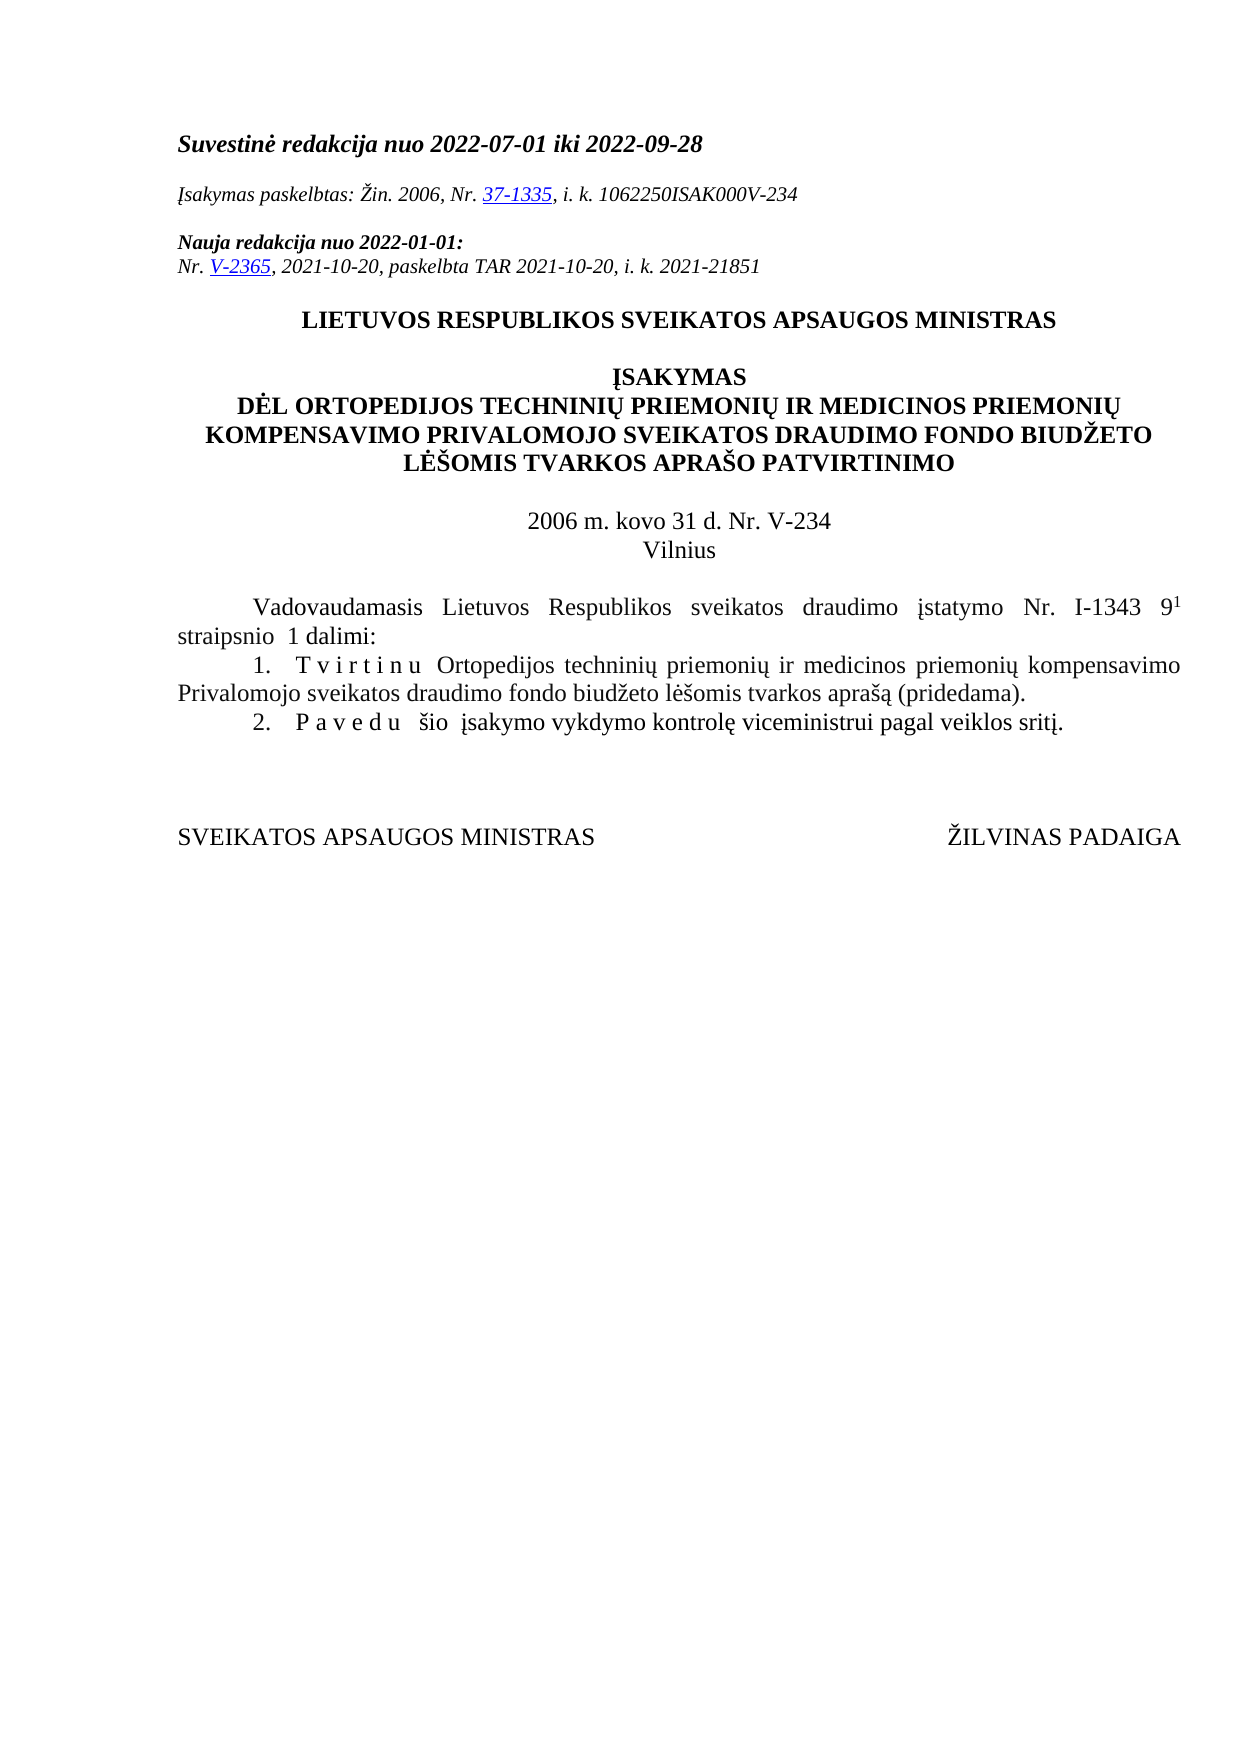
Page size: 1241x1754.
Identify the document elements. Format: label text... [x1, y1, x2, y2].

text Nr. V-2365, 2021-10-20, paskelbta TAR 2021-10-20, i. k. 2021-21851 [177, 254, 1181, 278]
text Vadovaudamasis Lietuvos Respublikos sveikatos draudimo įstatymo Nr. I-1343 91 straipsnio 1 dalimi: [177, 592, 1181, 650]
text SVEIKATOS APSAUGOS MINISTRAS ŽILVINAS PADAIGA [177, 822, 1181, 851]
text 2. Pavedu šio įsakymo vykdymo kontrolę viceministrui pagal veiklos sritį. [177, 707, 1181, 736]
text 1. Tvirtinu Ortopedijos techninių priemonių ir medicinos priemonių kompensavimo Privalomojo sveikatos draudimo fondo biudžeto lėšomis tvarkos aprašą (pridedama). [177, 650, 1181, 707]
text 2006 m. kovo 31 d. Nr. V-234 Vilnius [177, 506, 1181, 563]
text LIETUVOS RESPUBLIKOS SVEIKATOS APSAUGOS MINISTRAS [177, 305, 1181, 333]
text Nauja redakcija nuo 2022-01-01: [177, 230, 1181, 254]
text Įsakymas paskelbtas: Žin. 2006, Nr. 37-1335, i. k. 1062250ISAK000V-234 [177, 182, 1181, 206]
text DĖL ORTOPEDIJOS TECHNINIŲ PRIEMONIŲ IR MEDICINOS PRIEMONIŲ KOMPENSAVIMO PRIVALOMOJO SVEIKATOS DRAUDIMO FONDO BIUDŽETO LĖŠOMIS TVARKOS APRAŠO PATVIRTINIMO [177, 391, 1181, 477]
text ĮSAKYMAS [177, 362, 1181, 391]
text Suvestinė redakcija nuo 2022-07-01 iki 2022-09-28 [177, 129, 1181, 158]
